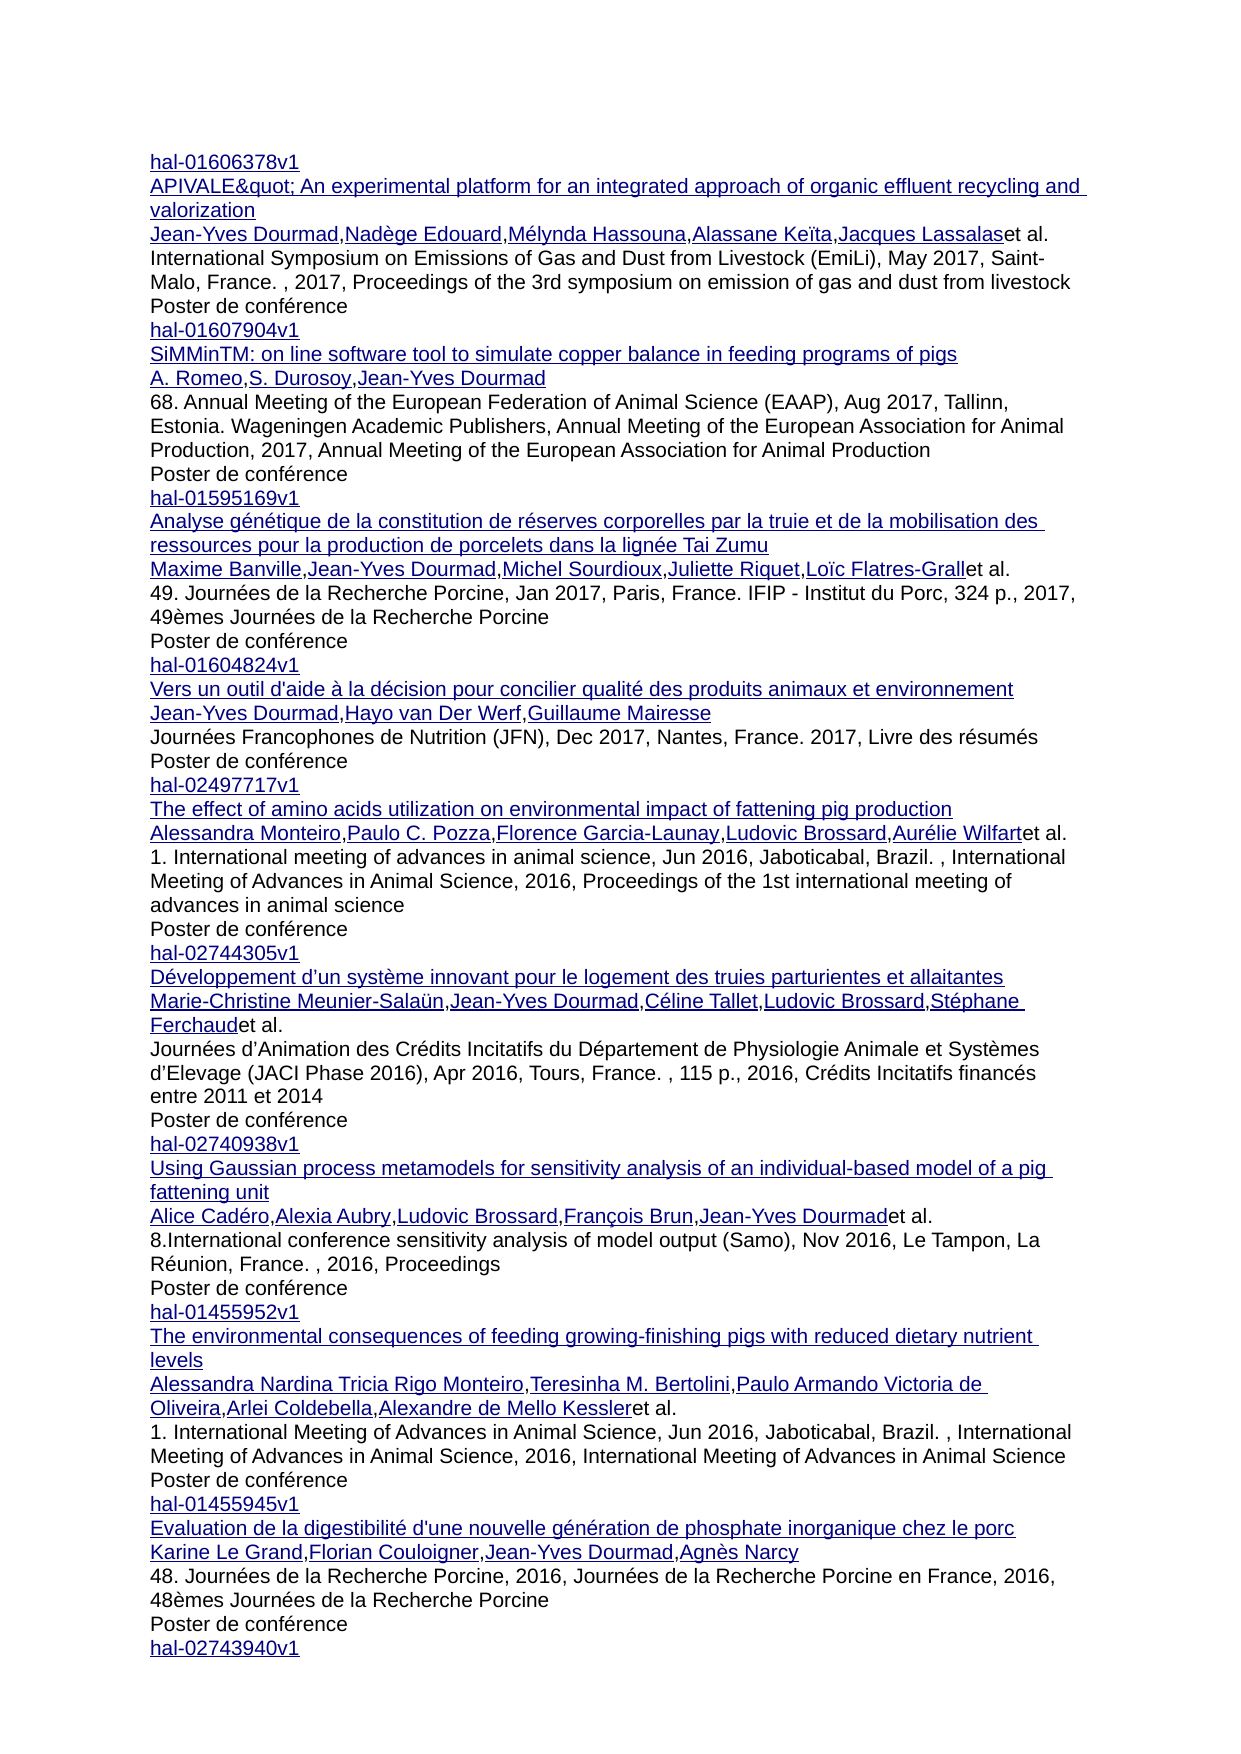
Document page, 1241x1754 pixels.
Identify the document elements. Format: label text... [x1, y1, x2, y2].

table_cell Analyse génétique de la constitution de réserves corporelles par la truie et de la mobilisation des ressources pour la production de porcelets dans la lignée Tai Zumu Maxime Banville,Jean-Yves Dourmad,Michel Sourdioux,Juliette Riquet,Loïc Flatres-Grallet al. 49. Journées de la Recherche Porcine, Jan 2017, Paris, France. IFIP - Institut du Porc, 324 p., 2017, 49èmes Journées de la Recherche Porcine Poster de conférence hal-01604824v1 [150, 509, 1090, 677]
table_cell Vers un outil d'aide à la décision pour concilier qualité des produits animaux et environnement Jean-Yves Dourmad,Hayo van Der Werf,Guillaume Mairesse Journées Francophones de Nutrition (JFN), Dec 2017, Nantes, France. 2017, Livre des résumés Poster de conférence hal-02497717v1 [150, 677, 1090, 797]
table_cell The environmental consequences of feeding growing-finishing pigs with reduced dietary nutrient levels Alessandra Nardina Tricia Rigo Monteiro,Teresinha M. Bertolini,Paulo Armando Victoria de Oliveira,Arlei Coldebella,Alexandre de Mello Kessleret al. 1. International Meeting of Advances in Animal Science, Jun 2016, Jaboticabal, Brazil. , International Meeting of Advances in Animal Science, 2016, International Meeting of Advances in Animal Science Poster de conférence hal-01455945v1 [150, 1324, 1090, 1516]
table_cell Using Gaussian process metamodels for sensitivity analysis of an individual-based model of a pig fattening unit Alice Cadéro,Alexia Aubry,Ludovic Brossard,François Brun,Jean-Yves Dourmadet al. 8.International conference sensitivity analysis of model output (Samo), Nov 2016, Le Tampon, La Réunion, France. , 2016, Proceedings Poster de conférence hal-01455952v1 [150, 1156, 1090, 1324]
table_cell The effect of amino acids utilization on environmental impact of fattening pig production Alessandra Monteiro,Paulo C. Pozza,Florence Garcia-Launay,Ludovic Brossard,Aurélie Wilfartet al. 1. International meeting of advances in animal science, Jun 2016, Jaboticabal, Brazil. , International Meeting of Advances in Animal Science, 2016, Proceedings of the 1st international meeting of advances in animal science Poster de conférence hal-02744305v1 [150, 797, 1090, 964]
table_cell Evaluation de la digestibilité d'une nouvelle génération de phosphate inorganique chez le porc Karine Le Grand,Florian Couloigner,Jean-Yves Dourmad,Agnès Narcy 48. Journées de la Recherche Porcine, 2016, Journées de la Recherche Porcine en France, 2016, 48èmes Journées de la Recherche Porcine Poster de conférence hal-02743940v1 [150, 1516, 1090, 1659]
table_cell SiMMinTM: on line software tool to simulate copper balance in feeding programs of pigs A. Romeo,S. Durosoy,Jean-Yves Dourmad 68. Annual Meeting of the European Federation of Animal Science (EAAP), Aug 2017, Tallinn, Estonia. Wageningen Academic Publishers, Annual Meeting of the European Association for Animal Production, 2017, Annual Meeting of the European Association for Animal Production Poster de conférence hal-01595169v1 [150, 342, 1090, 509]
table_cell hal-01606378v1 [150, 150, 1090, 174]
table_cell Développement d’un système innovant pour le logement des truies parturientes et allaitantes Marie-Christine Meunier-Salaün,Jean-Yves Dourmad,Céline Tallet,Ludovic Brossard,Stéphane Ferchaudet al. Journées d’Animation des Crédits Incitatifs du Département de Physiologie Animale et Systèmes d’Elevage (JACI Phase 2016), Apr 2016, Tours, France. , 115 p., 2016, Crédits Incitatifs financés entre 2011 et 2014 Poster de conférence hal-02740938v1 [150, 965, 1090, 1156]
table_cell APIVALE&quot; An experimental platform for an integrated approach of organic effluent recycling and valorization Jean-Yves Dourmad,Nadège Edouard,Mélynda Hassouna,Alassane Keïta,Jacques Lassalaset al. International Symposium on Emissions of Gas and Dust from Livestock (EmiLi), May 2017, Saint-Malo, France. , 2017, Proceedings of the 3rd symposium on emission of gas and dust from livestock Poster de conférence hal-01607904v1 [150, 174, 1090, 342]
